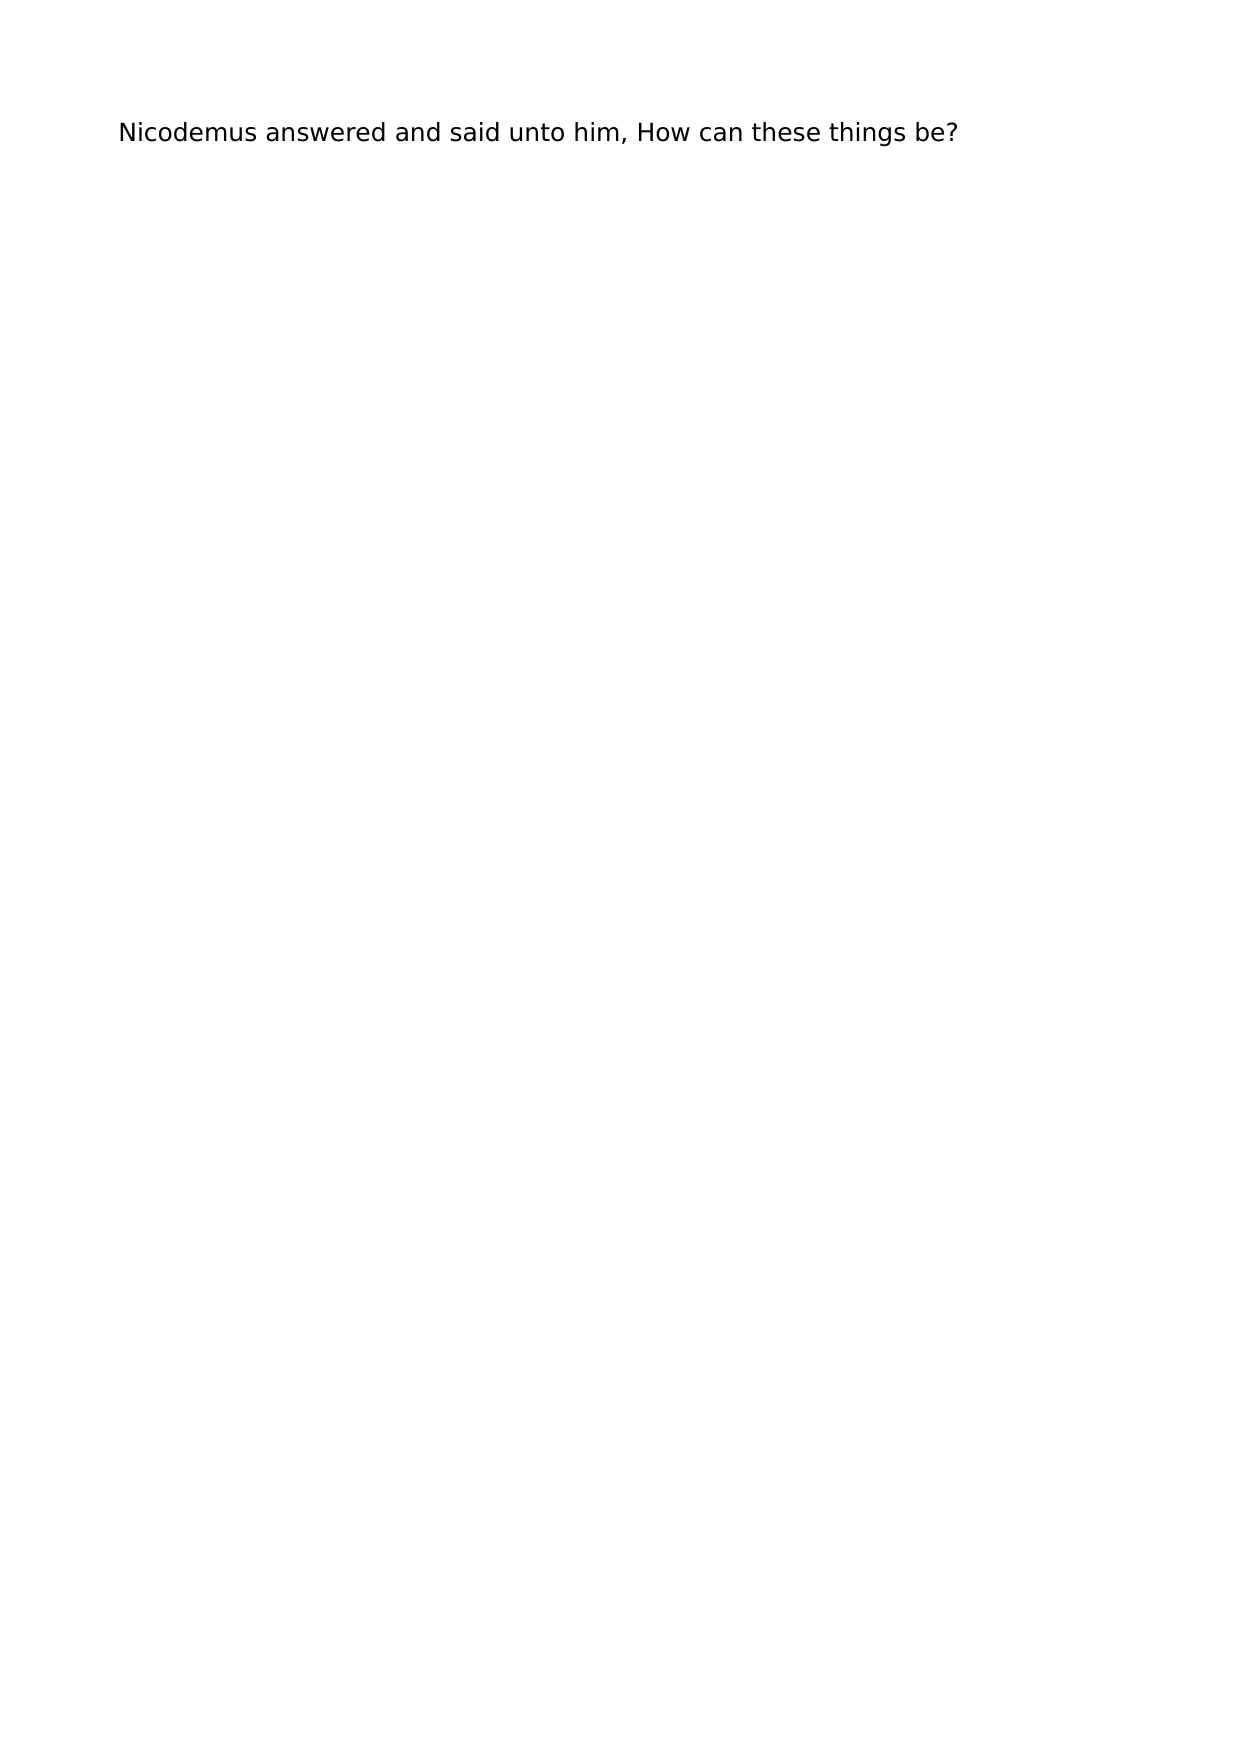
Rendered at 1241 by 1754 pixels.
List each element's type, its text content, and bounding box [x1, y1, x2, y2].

text Nicodemus answered and said unto him, How can these things be? [118, 118, 1122, 147]
